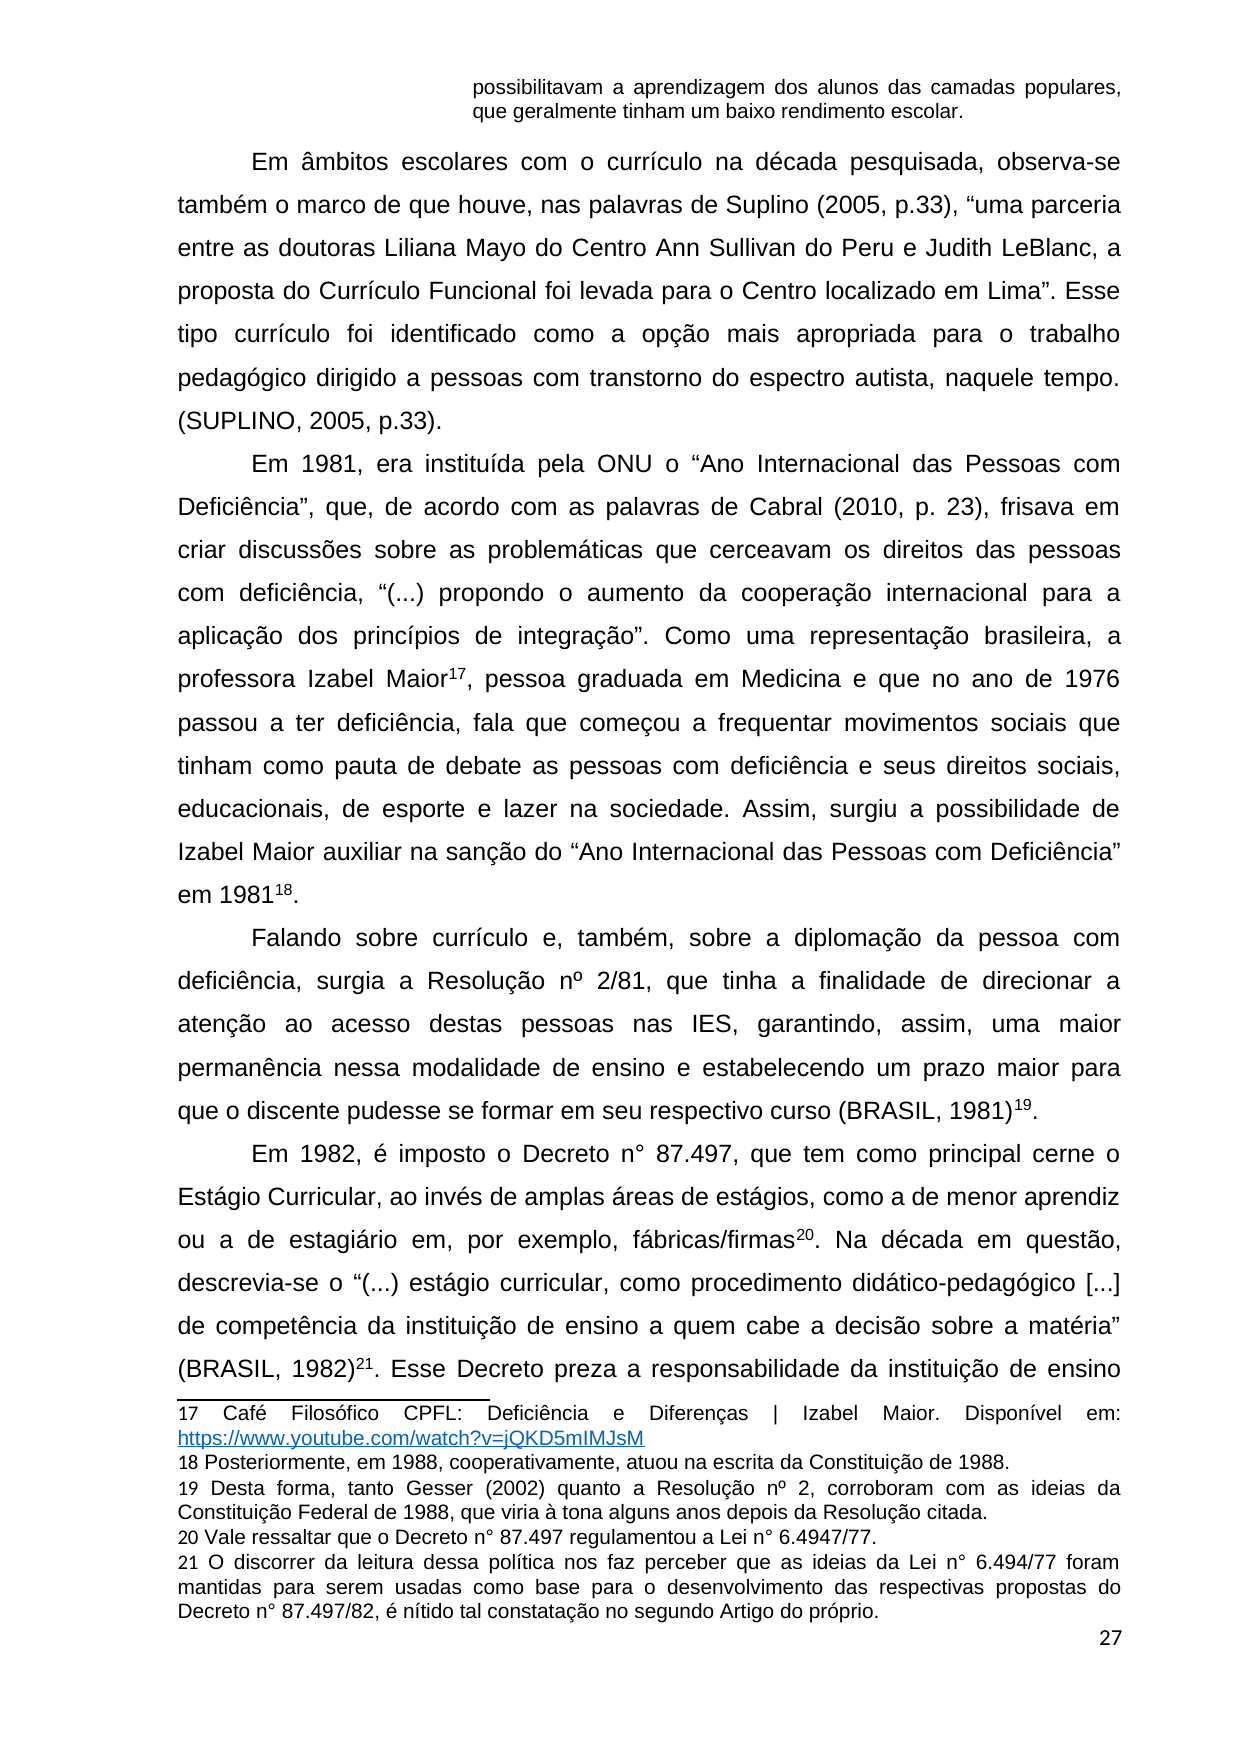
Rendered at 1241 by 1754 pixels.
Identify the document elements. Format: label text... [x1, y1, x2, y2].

text Desta forma, tanto Gesser (2002) quanto a Resolução nº 2, corroboram com as ideias da Constituição Federal de 1988, que viria à tona alguns anos depois da Resolução citada. [177, 1475, 1122, 1524]
text Em 1982, é imposto o Decreto n° 87.497, que tem como principal cerne o Estágio Curricular, ao invés de amplas áreas de estágios, como a de menor aprendiz ou a de estagiário em, por exemplo, fábricas/firmas. Na década em questão, descrevia-se o “(...) estágio curricular, como procedimento didático-pedagógico [...] de competência da instituição de ensino a quem cabe a decisão sobre a matéria” (BRASIL, 1982). Esse Decreto preza a responsabilidade da instituição de ensino [177, 1139, 1122, 1383]
text Falando sobre currículo e, também, sobre a diplomação da pessoa com deficiência, surgia a Resolução nº 2/81, que tinha a finalidade de direcionar a atenção ao acesso destas pessoas nas IES, garantindo, assim, uma maior permanência nessa modalidade de ensino e estabelecendo um prazo maior para que o discente pudesse se formar em seu respectivo curso (BRASIL, 1981). [177, 923, 1122, 1124]
text possibilitavam a aprendizagem dos alunos das camadas populares, que geralmente tinham um baixo rendimento escolar. [472, 75, 1122, 123]
text Em 1981, era instituída pela ONU o “Ano Internacional das Pessoas com Deficiência”, que, de acordo com as palavras de Cabral (2010, p. 23), frisava em criar discussões sobre as problemáticas que cerceavam os direitos das pessoas com deficiência, “(...) propondo o aumento da cooperação internacional para a aplicação dos princípios de integração”. Como uma representação brasileira, a professora Izabel Maior, pessoa graduada em Medicina e que no ano de 1976 passou a ter deficiência, fala que começou a frequentar movimentos sociais que tinham como pauta de debate as pessoas com deficiência e seus direitos sociais, educacionais, de esporte e lazer na sociedade. Assim, surgiu a possibilidade de Izabel Maior auxiliar na sanção do “Ano Internacional das Pessoas com Deficiência” em 1981. [177, 449, 1122, 909]
text Em âmbitos escolares com o currículo na década pesquisada, observa-se também o marco de que houve, nas palavras de Suplino (2005, p.33), “uma parceria entre as doutoras Liliana Mayo do Centro Ann Sullivan do Peru e Judith LeBlanc, a proposta do Currículo Funcional foi levada para o Centro localizado em Lima”. Esse tipo currículo foi identificado como a opção mais apropriada para o trabalho pedagógico dirigido a pessoas com transtorno do espectro autista, naquele tempo. (SUPLINO, 2005, p.33). [177, 147, 1122, 434]
text Café Filosófico CPFL: Deficiência e Diferenças | Izabel Maior. Disponível em: https://www.youtube.com/watch?v=jQKD5mIMJsM [177, 1400, 1122, 1449]
text Posteriormente, em 1988, cooperativamente, atuou na escrita da Constituição de 1988. [177, 1449, 1122, 1475]
text O discorrer da leitura dessa política nos faz perceber que as ideias da Lei n° 6.494/77 foram mantidas para serem usadas como base para o desenvolvimento das respectivas propostas do Decreto n° 87.497/82, é nítido tal constatação no segundo Artigo do próprio. [177, 1549, 1122, 1623]
text Vale ressaltar que o Decreto n° 87.497 regulamentou a Lei n° 6.4947/77. [177, 1524, 1122, 1549]
